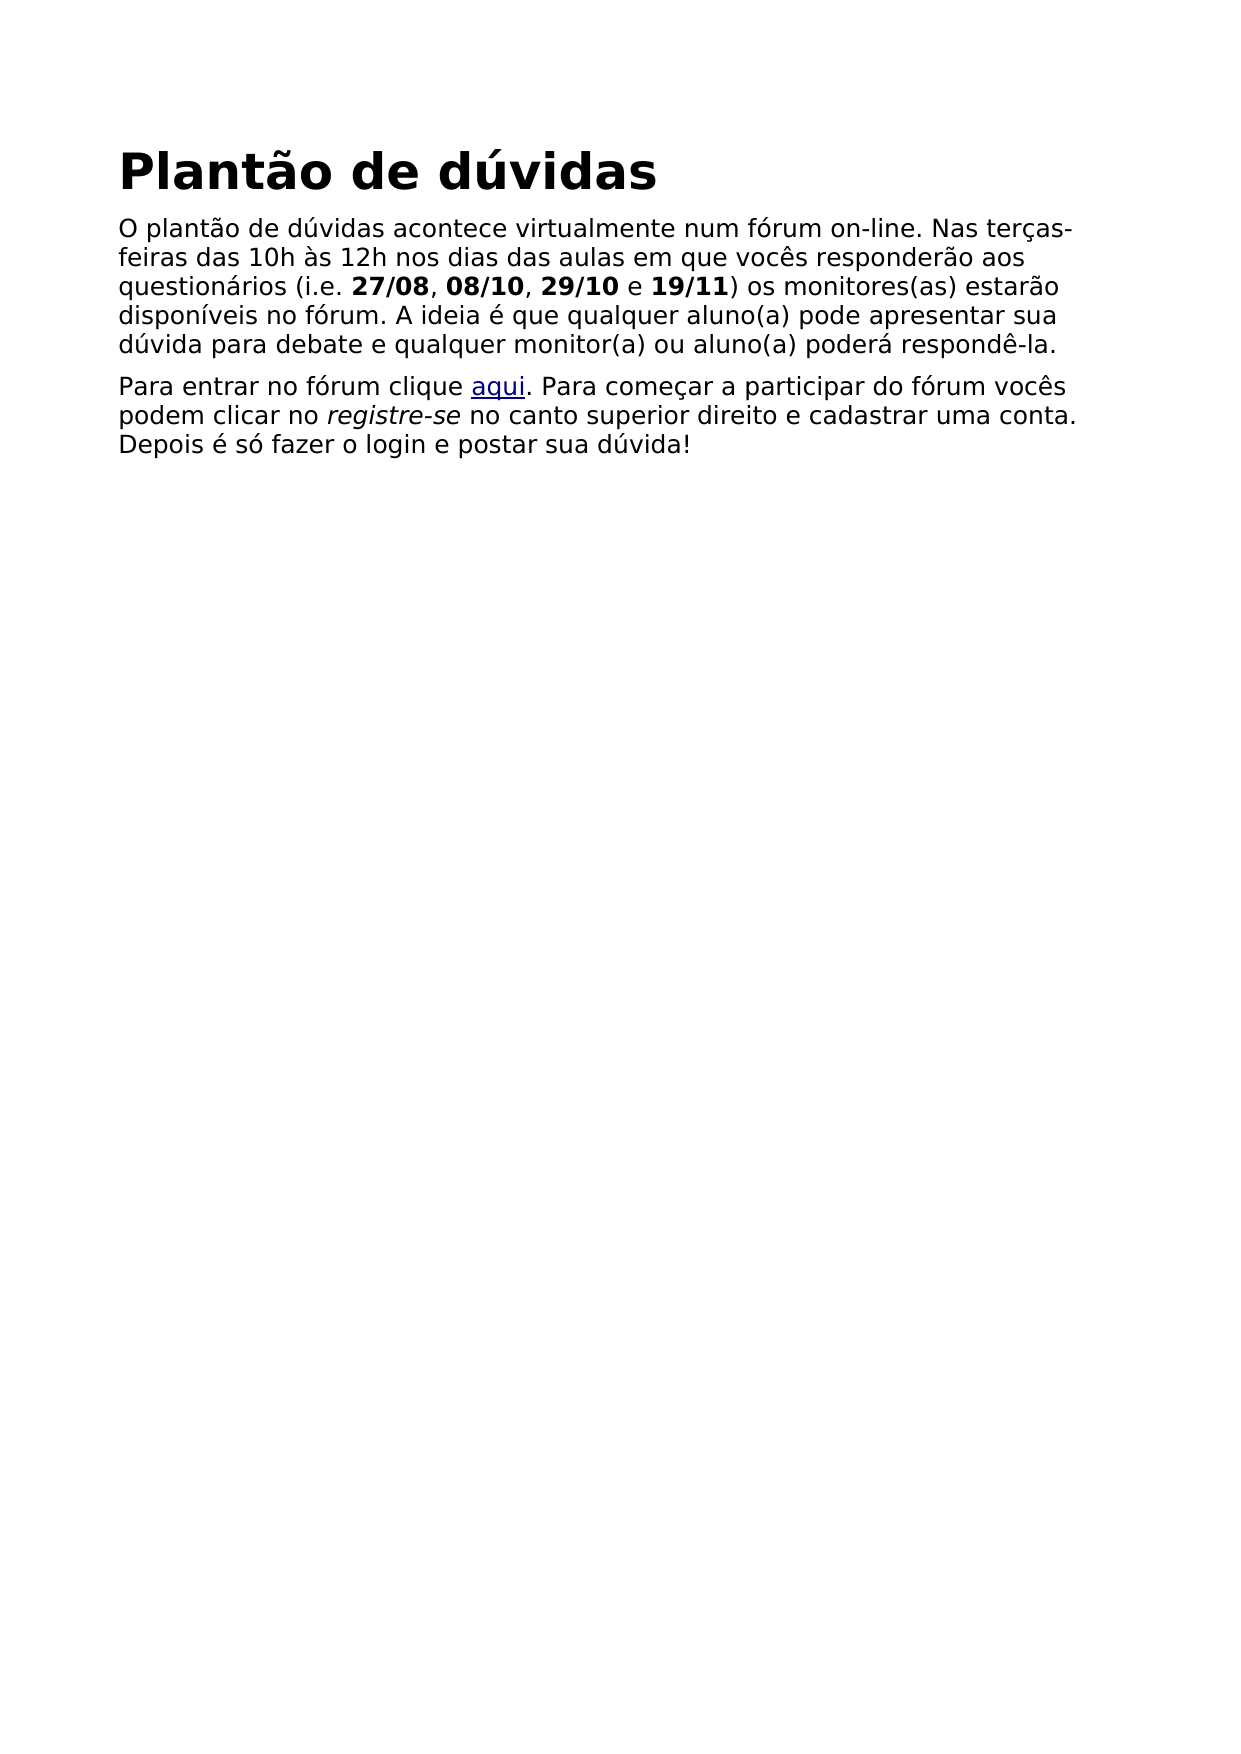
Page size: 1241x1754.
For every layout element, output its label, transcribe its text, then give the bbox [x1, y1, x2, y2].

subtitle Plantão de dúvidas [118, 143, 1122, 201]
text O plantão de dúvidas acontece virtualmente num fórum on-line. Nas terças-feiras das 10h às 12h nos dias das aulas em que vocês responderão aos questionários (i.e. 27/08, 08/10, 29/10 e 19/11) os monitores(as) estarão disponíveis no fórum. A ideia é que qualquer aluno(a) pode apresentar sua dúvida para debate e qualquer monitor(a) ou aluno(a) poderá respondê-la. [118, 214, 1122, 360]
text Para entrar no fórum clique aqui. Para começar a participar do fórum vocês podem clicar no registre-se no canto superior direito e cadastrar uma conta. Depois é só fazer o login e postar sua dúvida! [118, 372, 1122, 460]
